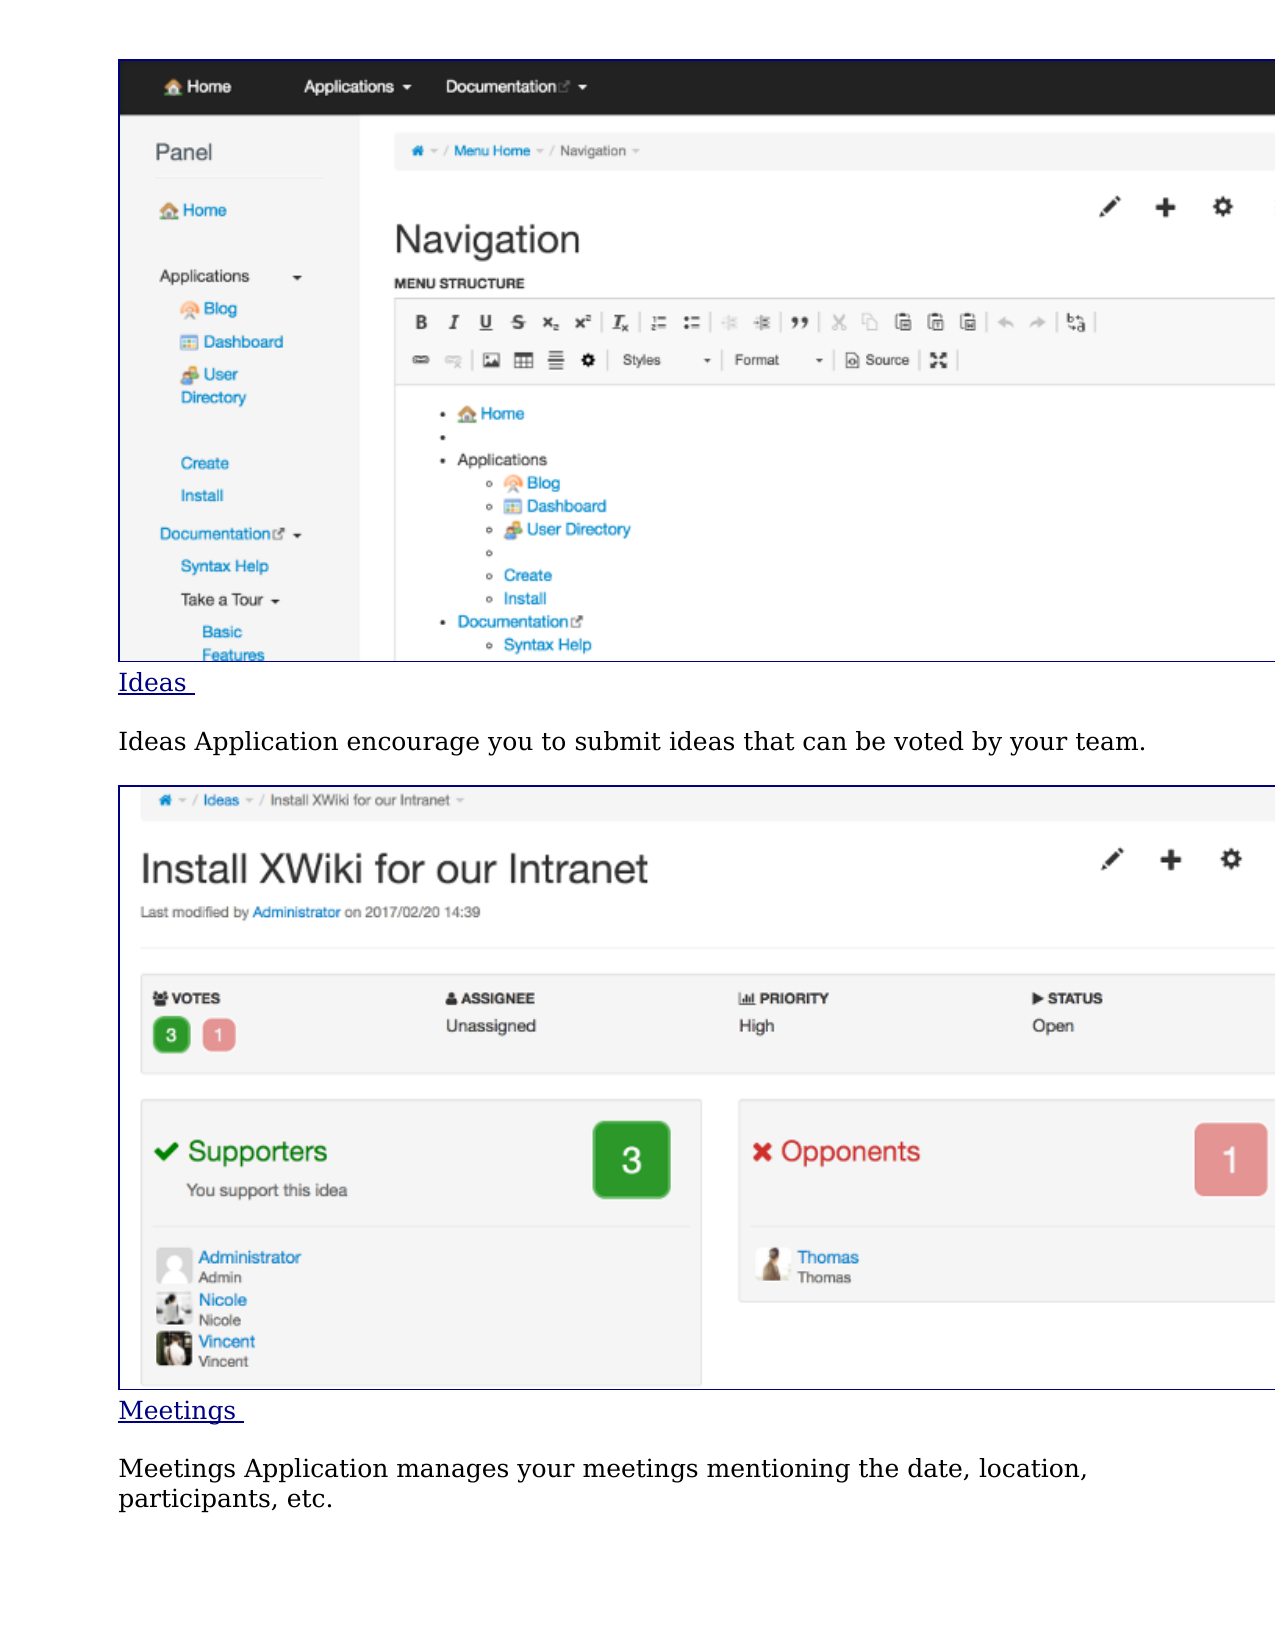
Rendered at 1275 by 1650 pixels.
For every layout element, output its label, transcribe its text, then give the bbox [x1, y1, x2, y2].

picture [120, 61, 1275, 661]
text Ideas [118, 668, 1216, 697]
picture [120, 787, 1275, 1389]
text Meetings [118, 1396, 1216, 1425]
text Meetings Application manages your meetings mentioning the date, location, participants, etc. [118, 1455, 1216, 1513]
text Ideas Application encourage you to submit ideas that can be voted by your team. [118, 727, 1216, 756]
